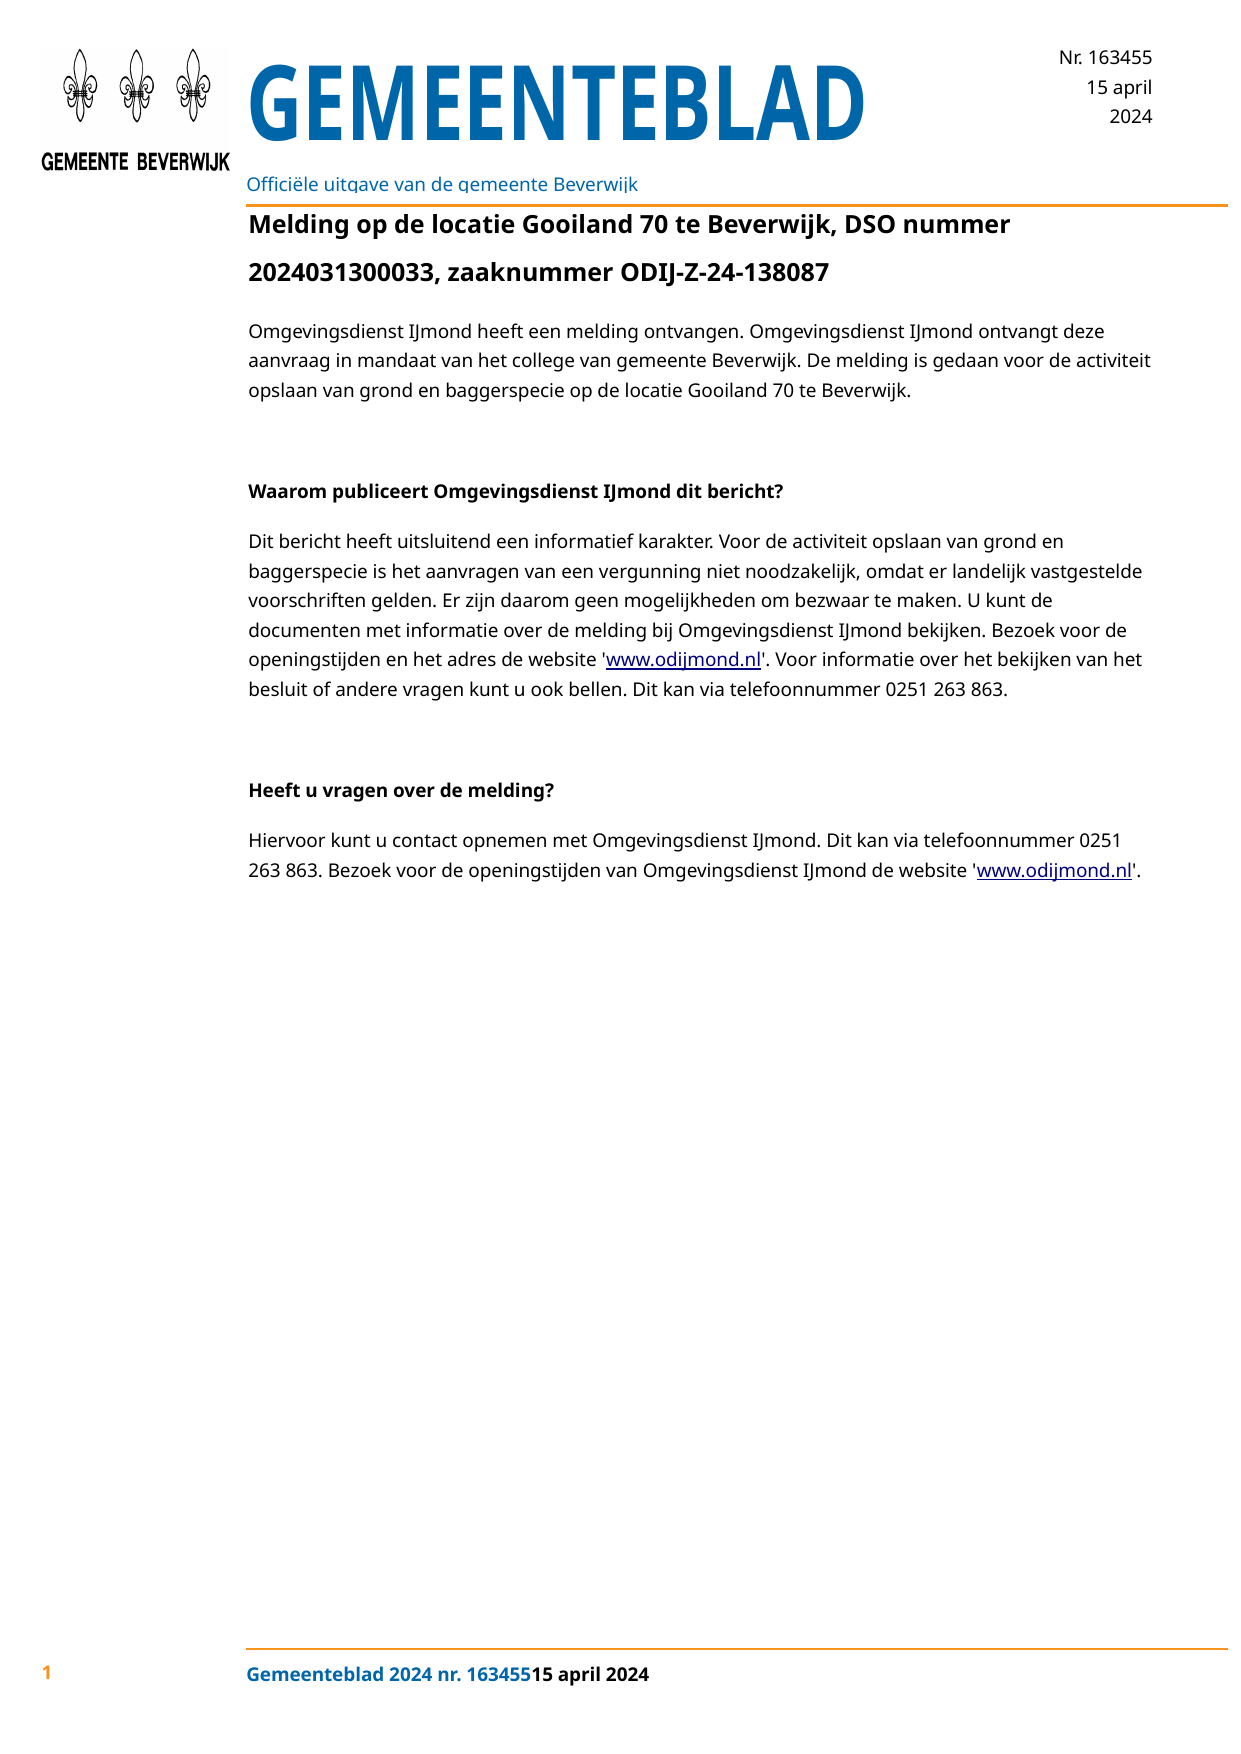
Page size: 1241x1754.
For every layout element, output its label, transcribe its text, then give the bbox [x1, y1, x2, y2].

text Omgevingsdienst IJmond heeft een melding ontvangen. Omgevingsdienst IJmond ontvangt deze aanvraag in mandaat van het college van gemeente Beverwijk. De melding is gedaan voor de activiteit opslaan van grond en baggerspecie op de locatie Gooiland 70 te Beverwijk. [248, 318, 1152, 403]
text Dit bericht heeft uitsluitend een informatief karakter. Voor de activiteit opslaan van grond en baggerspecie is het aanvragen van een vergunning niet noodzakelijk, omdat er landelijk vastgestelde voorschriften gelden. Er zijn daarom geen mogelijkheden om bezwaar te maken. U kunt de documenten met informatie over de melding bij Omgevingsdienst IJmond bekijken. Bezoek voor de openingstijden en het adres de website 'www.odijmond.nl'. Voor informatie over het bekijken van het besluit of andere vragen kunt u ook bellen. Dit kan via telefoonnummer 0251 263 863. [248, 528, 1152, 702]
text Melding op de locatie Gooiland 70 te Beverwijk, DSO nummer 2024031300033, zaaknummer ODIJ-Z-24-138087 [248, 207, 1152, 288]
text Heeft u vragen over de melding? [248, 777, 1152, 803]
text Waarom publiceert Omgevingsdienst IJmond dit bericht? [248, 478, 1152, 504]
text Hiervoor kunt u contact opnemen met Omgevingsdienst IJmond. Dit kan via telefoonnummer 0251 263 863. Bezoek voor de openingstijden van Omgevingsdienst IJmond de website 'www.odijmond.nl'. [248, 827, 1152, 883]
picture [41, 47, 231, 172]
